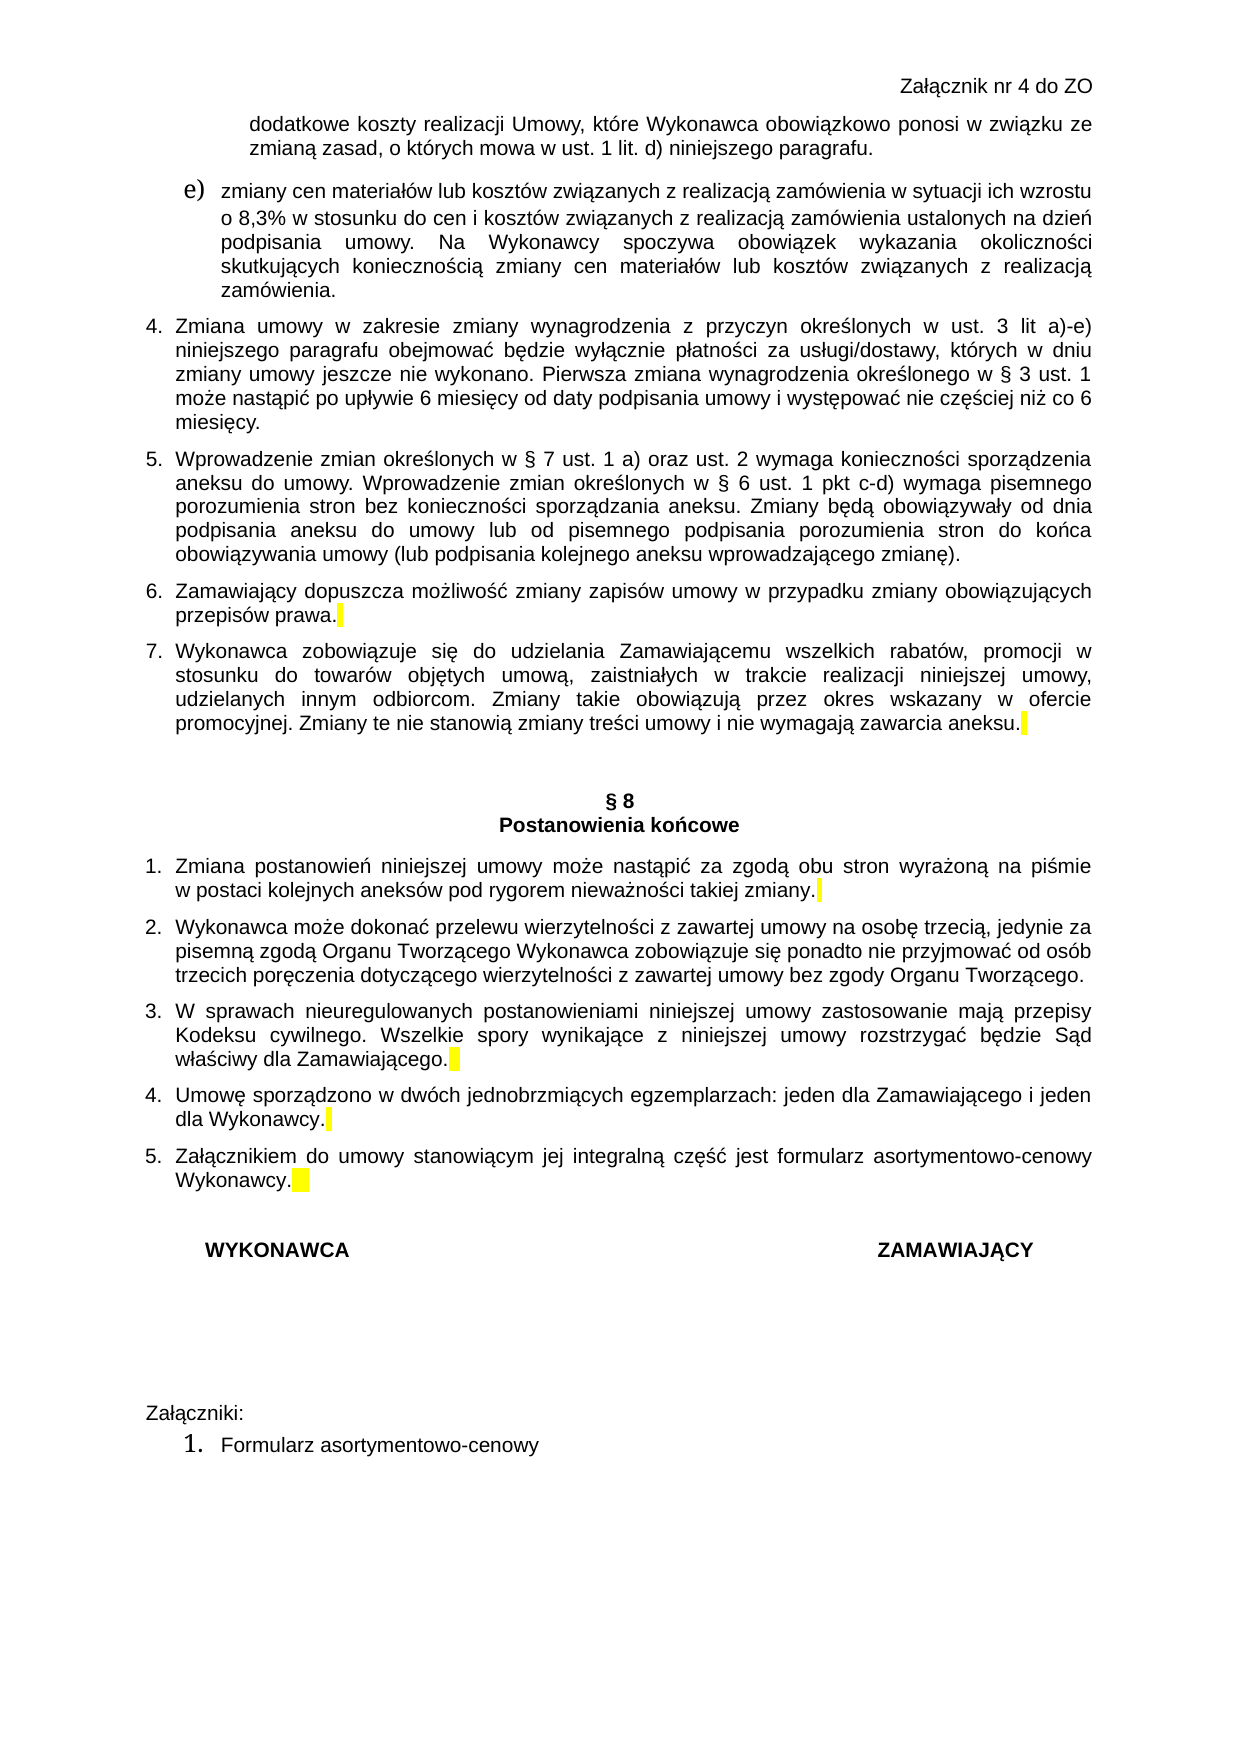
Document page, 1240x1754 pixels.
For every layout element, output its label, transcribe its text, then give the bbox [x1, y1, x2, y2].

subtitle Postanowienia końcowe [146, 812, 1093, 836]
list Załącznikiem do umowy stanowiącym jej integralną część jest formularz asortymentowo-cenowy Wykonawcy. [145, 1144, 1093, 1192]
subtitle § 8 [605, 788, 1093, 812]
list Wykonawca zobowiązuje się do udzielania Zamawiającemu wszelkich rabatów, promocji w stosunku do towarów objętych umową, zaistniałych w trakcie realizacji niniejszej umowy, udzielanych innym odbiorcom. Zmiany takie obowiązują przez okres wskazany w ofercie promocyjnej. Zmiany te nie stanowią zmiany treści umowy i nie wymagają zawarcia aneksu. [146, 639, 1093, 735]
list Zmiana postanowień niniejszej umowy może nastąpić za zgodą obu stron wyrażoną na piśmie w postaci kolejnych aneksów pod rygorem nieważności takiej zmiany. [145, 854, 1093, 902]
list Wykonawca może dokonać przelewu wierzytelności z zawartej umowy na osobę trzecią, jedynie za pisemną zgodą Organu Tworzącego Wykonawca zobowiązuje się ponadto nie przyjmować od osób trzecich poręczenia dotyczącego wierzytelności z zawartej umowy bez zgody Organu Tworzącego. [145, 914, 1093, 986]
subtitle WYKONAWCA ZAMAWIAJĄCY [146, 1238, 1093, 1262]
list Umowę sporządzono w dwóch jednobrzmiących egzemplarzach: jeden dla Zamawiającego i jeden dla Wykonawcy. [145, 1083, 1093, 1131]
list W sprawach nieuregulowanych postanowieniami niniejszej umowy zastosowanie mają przepisy Kodeksu cywilnego. Wszelkie spory wynikające z niniejszej umowy rozstrzygać będzie Sąd właściwy dla Zamawiającego. [145, 999, 1093, 1071]
list dodatkowe koszty realizacji Umowy, które Wykonawca obowiązkowo ponosi w związku ze zmianą zasad, o których mowa w ust. 1 lit. d) niniejszego paragrafu. [219, 111, 1093, 159]
list Zmiana umowy w zakresie zmiany wynagrodzenia z przyczyn określonych w ust. 3 lit a)-e) niniejszego paragrafu obejmować będzie wyłącznie płatności za usługi/dostawy, których w dniu zmiany umowy jeszcze nie wykonano. Pierwsza zmiana wynagrodzenia określonego w § 3 ust. 1 może nastąpić po upływie 6 miesięcy od daty podpisania umowy i występować nie częściej niż co 6 miesięcy. [146, 314, 1093, 434]
list zmiany cen materiałów lub kosztów związanych z realizacją zamówienia w sytuacji ich wzrostu o 8,3% w stosunku do cen i kosztów związanych z realizacją zamówienia ustalonych na dzień podpisania umowy. Na Wykonawcy spoczywa obowiązek wykazania okoliczności skutkujących koniecznością zmiany cen materiałów lub kosztów związanych z realizacją zamówienia. [183, 172, 1093, 302]
list Zamawiający dopuszcza możliwość zmiany zapisów umowy w przypadku zmiany obowiązujących przepisów prawa. [146, 579, 1093, 627]
text Załączniki: [146, 1401, 1093, 1425]
list Formularz asortymentowo-cenowy [183, 1425, 1093, 1459]
list Wprowadzenie zmian określonych w § 7 ust. 1 a) oraz ust. 2 wymaga konieczności sporządzenia aneksu do umowy. Wprowadzenie zmian określonych w § 6 ust. 1 pkt c-d) wymaga pisemnego porozumienia stron bez konieczności sporządzania aneksu. Zmiany będą obowiązywały od dnia podpisania aneksu do umowy lub od pisemnego podpisania porozumienia stron do końca obowiązywania umowy (lub podpisania kolejnego aneksu wprowadzającego zmianę). [146, 446, 1093, 566]
